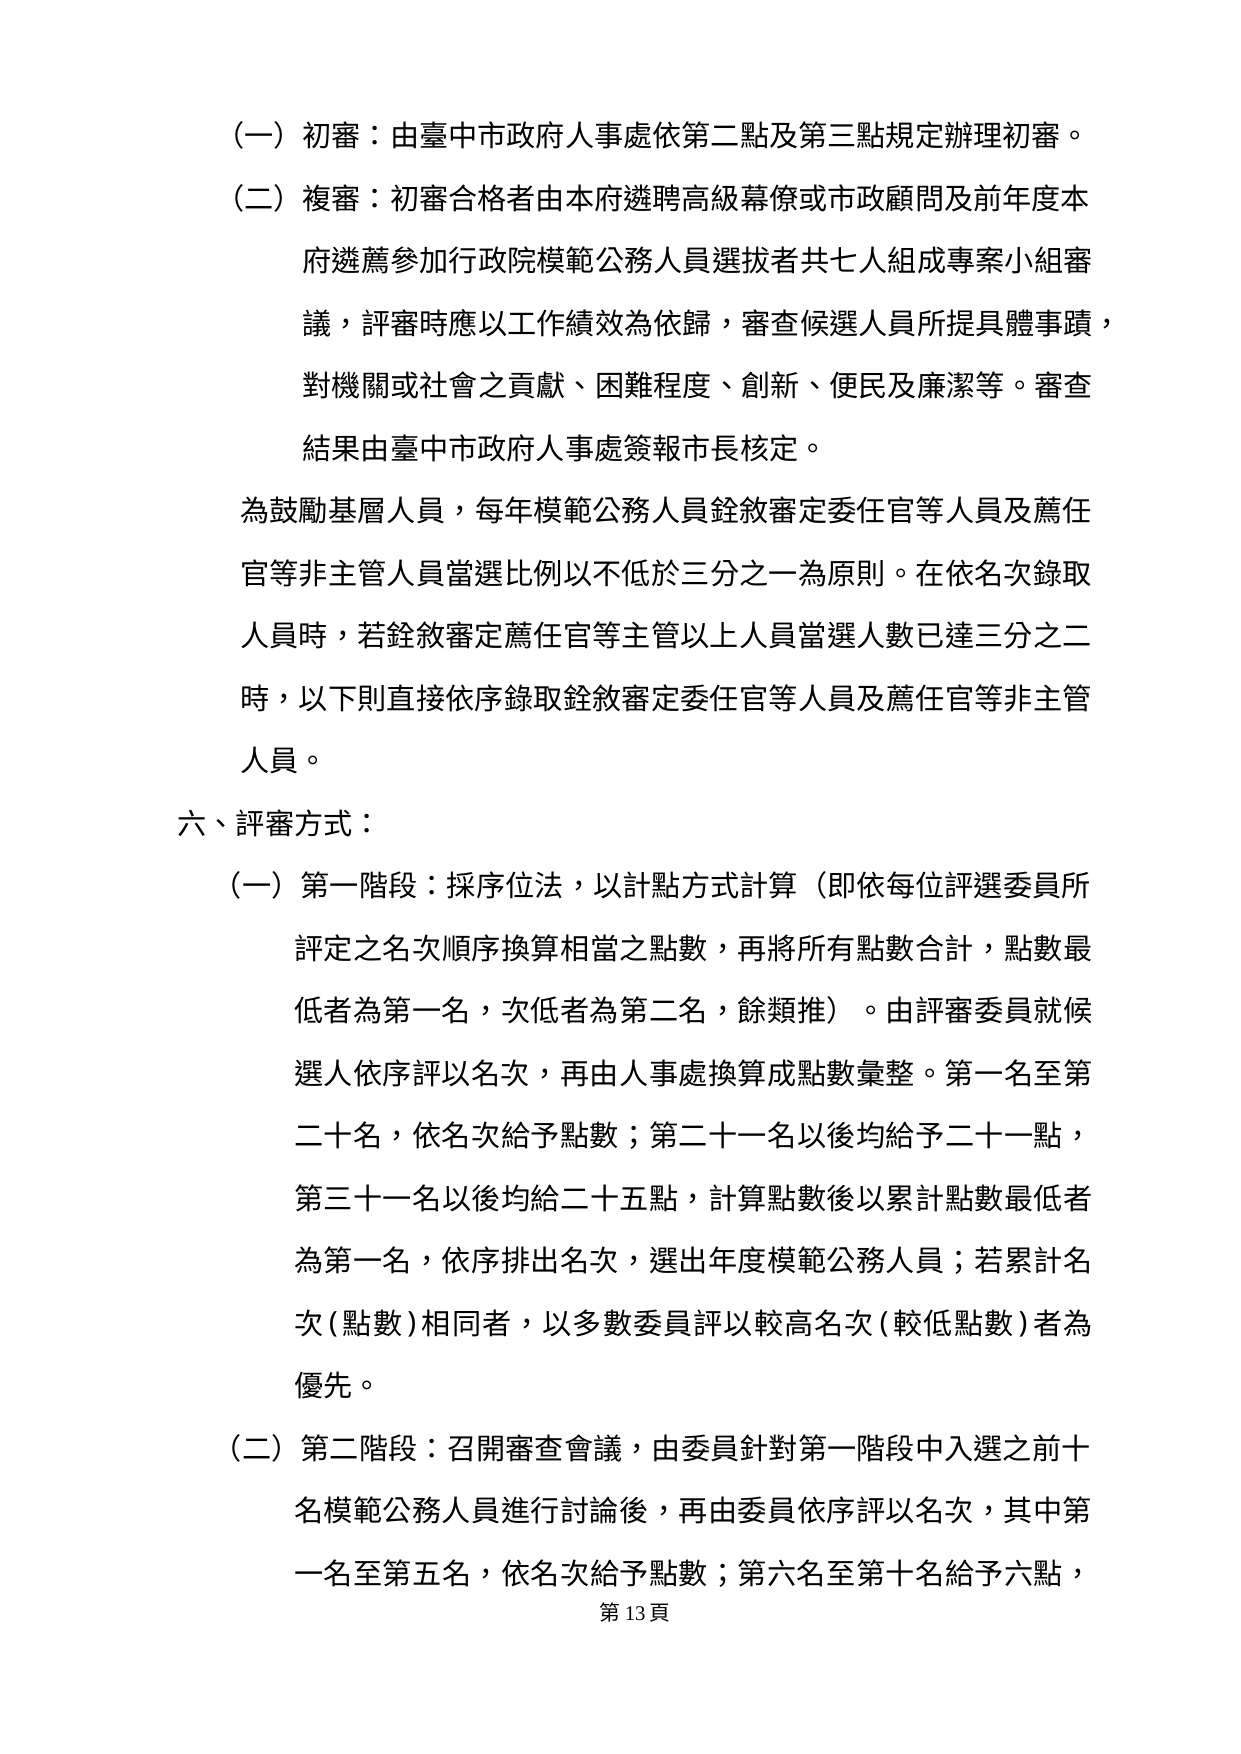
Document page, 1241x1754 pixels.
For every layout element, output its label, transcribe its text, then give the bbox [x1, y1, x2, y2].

text 六、評審方式： [177, 780, 1092, 842]
text （一）初審：由臺中市政府人事處依第二點及第三點規定辦理初審。 [215, 92, 1092, 155]
text 為鼓勵基層人員，每年模範公務人員銓敘審定委任官等人員及薦任官等非主管人員當選比例以不低於三分之一為原則。在依名次錄取人員時，若銓敘審定薦任官等主管以上人員當選人數已達三分之二時，以下則直接依序錄取銓敘審定委任官等人員及薦任官等非主管人員。 [240, 467, 1092, 780]
text （二）複審：初審合格者由本府遴聘高級幕僚或市政顧問及前年度本府遴薦參加行政院模範公務人員選拔者共七人組成專案小組審議，評審時應以工作績效為依歸，審查候選人員所提具體事蹟，對機關或社會之貢獻、困難程度、創新、便民及廉潔等。審查結果由臺中市政府人事處簽報市長核定。 [215, 155, 1092, 467]
text （二）第二階段：召開審查會議，由委員針對第一階段中入選之前十名模範公務人員進行討論後，再由委員依序評以名次，其中第一名至第五名，依名次給予點數；第六名至第十名給予六點， [177, 1405, 1092, 1592]
text （一）第一階段：採序位法，以計點方式計算（即依每位評選委員所評定之名次順序換算相當之點數，再將所有點數合計，點數最低者為第一名，次低者為第二名，餘類推）。由評審委員就候選人依序評以名次，再由人事處換算成點數彙整。第一名至第二十名，依名次給予點數；第二十一名以後均給予二十一點，第三十一名以後均給二十五點，計算點數後以累計點數最低者為第一名，依序排出名次，選出年度模範公務人員；若累計名次(點數)相同者，以多數委員評以較高名次(較低點數)者為優先。 [177, 842, 1092, 1405]
